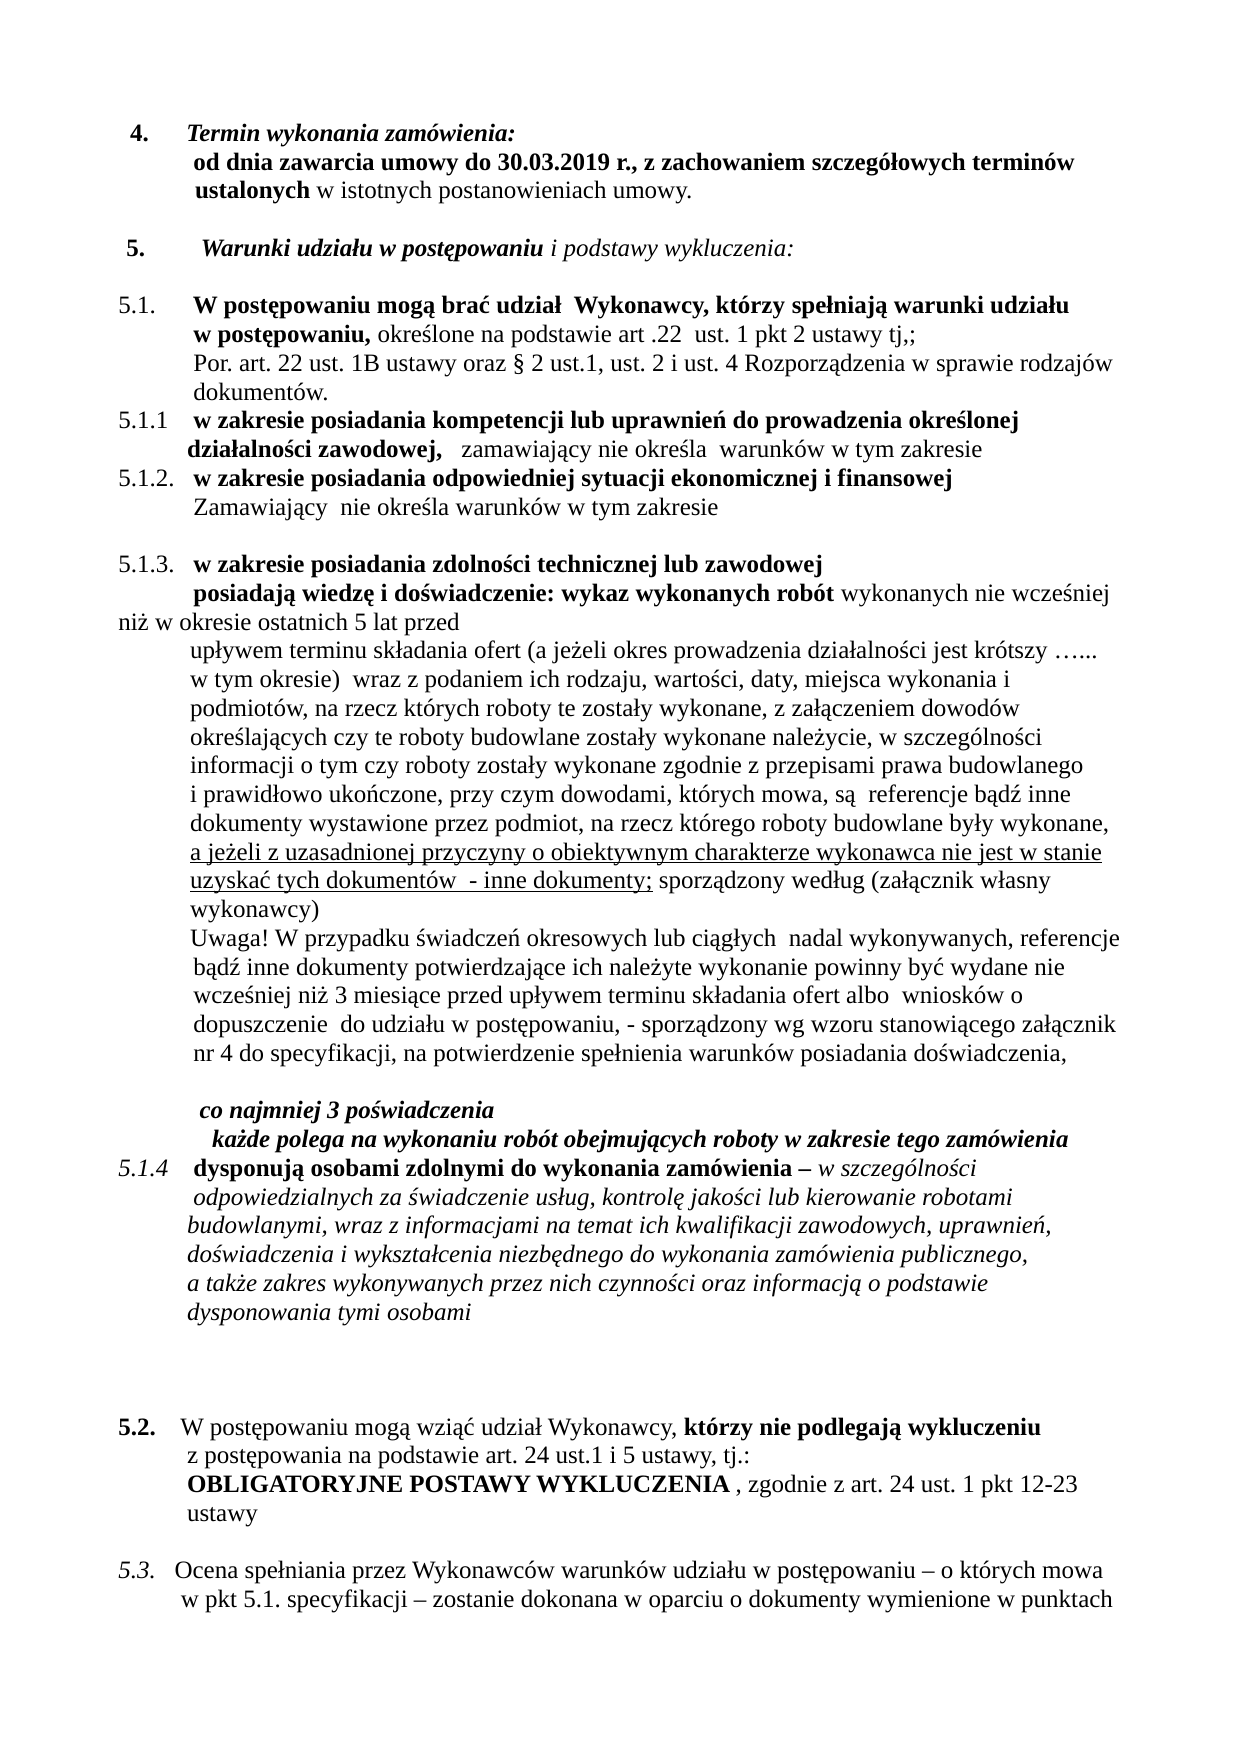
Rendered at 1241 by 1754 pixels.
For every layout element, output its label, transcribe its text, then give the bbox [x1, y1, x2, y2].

text wykonawcy) [127, 894, 1122, 923]
text w tym okresie) wraz z podaniem ich rodzaju, wartości, daty, miejsca wykonania i [127, 664, 1122, 693]
text 5. Warunki udziału w postępowaniu i podstawy wykluczenia: [120, 233, 1122, 262]
text 5.3. Ocena spełniania przez Wykonawców warunków udziału w postępowaniu – o których mowa [118, 1556, 1122, 1584]
text posiadają wiedzę i doświadczenie: wykaz wykonanych robót wykonanych nie wcześniej niż w okresie ostatnich 5 lat przed [118, 578, 1122, 636]
text ustawy [118, 1498, 1122, 1527]
text w postępowaniu, określone na podstawie art .22 ust. 1 pkt 2 ustawy tj,; [118, 319, 1122, 348]
text budowlanymi, wraz z informacjami na temat ich kwalifikacji zawodowych, uprawnień, [118, 1211, 1122, 1239]
text a także zakres wykonywanych przez nich czynności oraz informacją o podstawie [118, 1268, 1122, 1297]
text 4. Termin wykonania zamówienia: [130, 118, 1122, 147]
text Uwaga! W przypadku świadczeń okresowych lub ciągłych nadal wykonywanych, referencje [127, 923, 1122, 952]
text od dnia zawarcia umowy do 30.03.2019 r., z zachowaniem szczegółowych terminów [118, 147, 1122, 176]
text ustalonych w istotnych postanowieniach umowy. [195, 176, 1122, 204]
text określających czy te roboty budowlane zostały wykonane należycie, w szczególności [127, 722, 1122, 751]
text upływem terminu składania ofert (a jeżeli okres prowadzenia działalności jest krótszy …... [127, 636, 1122, 664]
text nr 4 do specyfikacji, na potwierdzenie spełnienia warunków posiadania doświadczenia, [118, 1038, 1122, 1067]
text każde polega na wykonaniu robót obejmujących roboty w zakresie tego zamówienia [118, 1124, 1122, 1153]
text podmiotów, na rzecz których roboty te zostały wykonane, z załączeniem dowodów [127, 693, 1122, 722]
text informacji o tym czy roboty zostały wykonane zgodnie z przepisami prawa budowlanego [127, 751, 1122, 779]
text 5.2. W postępowaniu mogą wziąć udział Wykonawcy, którzy nie podlegają wykluczeniu [118, 1412, 1122, 1441]
text bądź inne dokumenty potwierdzające ich należyte wykonanie powinny być wydane nie [118, 952, 1122, 981]
text doświadczenia i wykształcenia niezbędnego do wykonania zamówienia publicznego, [118, 1239, 1122, 1268]
text dysponowania tymi osobami [118, 1297, 1122, 1326]
text Zamawiający nie określa warunków w tym zakresie [118, 492, 1122, 521]
text OBLIGATORYJNE POSTAWY WYKLUCZENIA , zgodnie z art. 24 ust. 1 pkt 12-23 [118, 1469, 1122, 1498]
text Por. art. 22 ust. 1B ustawy oraz § 2 ust.1, ust. 2 i ust. 4 Rozporządzenia w sprawie rodzajów [118, 348, 1122, 377]
text dokumentów. [118, 377, 1122, 406]
text 5.1.1 w zakresie posiadania kompetencji lub uprawnień do prowadzenia określonej [118, 406, 1122, 434]
text 5.1.3. w zakresie posiadania zdolności technicznej lub zawodowej [118, 549, 1122, 578]
text dokumenty wystawione przez podmiot, na rzecz którego roboty budowlane były wykonane, [127, 808, 1122, 837]
text z postępowania na podstawie art. 24 ust.1 i 5 ustawy, tj.: [118, 1441, 1122, 1469]
text w pkt 5.1. specyfikacji – zostanie dokonana w oparciu o dokumenty wymienione w punktach [118, 1584, 1122, 1613]
text 5.1. W postępowaniu mogą brać udział Wykonawcy, którzy spełniają warunki udziału [118, 291, 1122, 319]
text 5.1.4 dysponują osobami zdolnymi do wykonania zamówienia – w szczególności [118, 1153, 1122, 1182]
text co najmniej 3 poświadczenia [118, 1096, 1122, 1124]
text a jeżeli z uzasadnionej przyczyny o obiektywnym charakterze wykonawca nie jest w stanie [127, 837, 1122, 866]
text wcześniej niż 3 miesiące przed upływem terminu składania ofert albo wniosków o [118, 981, 1122, 1009]
text odpowiedzialnych za świadczenie usług, kontrolę jakości lub kierowanie robotami [118, 1182, 1122, 1211]
text uzyskać tych dokumentów - inne dokumenty; sporządzony według (załącznik własny [127, 866, 1122, 894]
text działalności zawodowej, zamawiający nie określa warunków w tym zakresie [118, 434, 1122, 463]
text i prawidłowo ukończone, przy czym dowodami, których mowa, są referencje bądź inne [127, 779, 1122, 808]
text dopuszczenie do udziału w postępowaniu, - sporządzony wg wzoru stanowiącego załącznik [118, 1009, 1122, 1038]
text 5.1.2. w zakresie posiadania odpowiedniej sytuacji ekonomicznej i finansowej [118, 463, 1122, 492]
